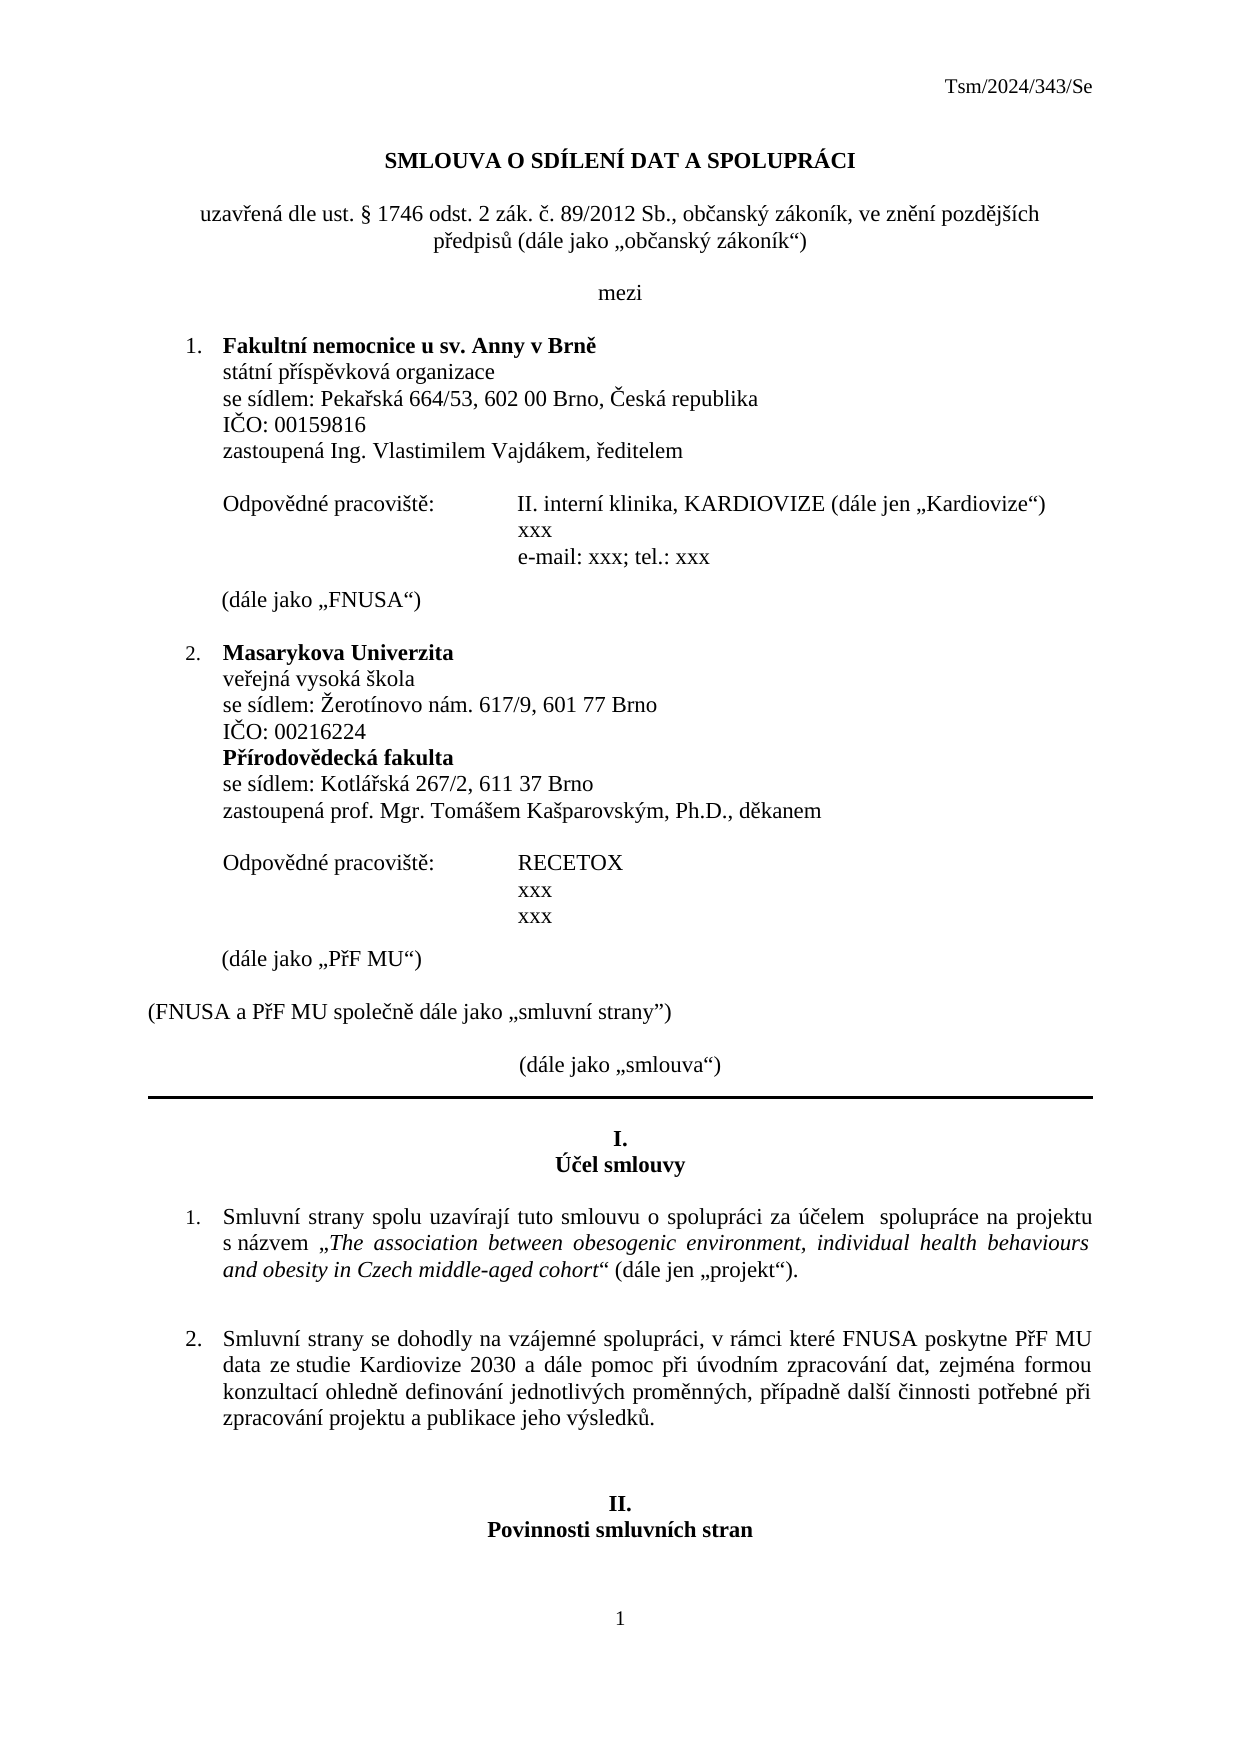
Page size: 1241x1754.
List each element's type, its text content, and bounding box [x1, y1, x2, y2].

list Masarykova Univerzita [185, 639, 1093, 665]
text II. Povinnosti smluvních stran [148, 1490, 1093, 1543]
text I. Účel smlouvy [148, 1125, 1093, 1178]
text Přírodovědecká fakulta [223, 744, 1093, 770]
list Fakultní nemocnice u sv. Anny v Brně [185, 332, 1093, 358]
text xxx [223, 902, 1093, 928]
text (FNUSA a PřF MU společně dále jako „smluvní strany”) [148, 998, 1093, 1024]
text xxx [223, 517, 1093, 543]
text se sídlem: Kotlářská 267/2, 611 37 Brno [223, 770, 1093, 797]
text zastoupená prof. Mgr. Tomášem Kašparovským, Ph.D., děkanem [223, 797, 1093, 823]
text (dále jako „FNUSA“) [148, 586, 1093, 612]
text (dále jako „smlouva“) [148, 1051, 1093, 1096]
text IČO: 00216224 [223, 718, 1093, 744]
text státní příspěvková organizace [223, 358, 1093, 385]
text IČO: 00159816 [223, 411, 1093, 437]
text xxx [223, 876, 1093, 902]
text se sídlem: Žerotínovo nám. 617/9, 601 77 Brno [223, 691, 1093, 718]
text mezi [148, 279, 1093, 306]
list Smluvní strany se dohodly na vzájemné spolupráci, v rámci které FNUSA poskytne PřF MU data ze studie Kardiovize 2030 a dále pomoc při úvodním zpracování dat, zejména formou konzultací ohledně definování jednotlivých proměnných, případně další činnosti potřebné při zpracování projektu a publikace jeho výsledků. [185, 1325, 1093, 1430]
text uzavřená dle ust. § 1746 odst. 2 zák. č. 89/2012 Sb., občanský zákoník, ve znění pozdějších předpisů (dále jako „občanský zákoník“) [148, 200, 1093, 253]
list Smluvní strany spolu uzavírají tuto smlouvu o spolupráci za účelem spolupráce na projektu s názvem „The association between obesogenic environment, individual health behaviours and obesity in Czech middle-aged cohort“ (dále jen „projekt“). [185, 1203, 1093, 1282]
text Odpovědné pracoviště: II. interní klinika, KARDIOVIZE (dále jen „Kardiovize“) [223, 490, 1093, 517]
text zastoupená Ing. Vlastimilem Vajdákem, ředitelem [223, 437, 1093, 464]
text se sídlem: Pekařská 664/53, 602 00 Brno, Česká republika [223, 385, 1093, 411]
text (dále jako „PřF MU“) [148, 945, 1093, 972]
text veřejná vysoká škola [223, 665, 1093, 691]
text e-mail: xxx; tel.: xxx [223, 543, 1093, 569]
text SMLOUVA O SDÍLENÍ DAT A SPOLUPRÁCI [148, 148, 1093, 174]
text Odpovědné pracoviště: RECETOX [223, 849, 1093, 876]
